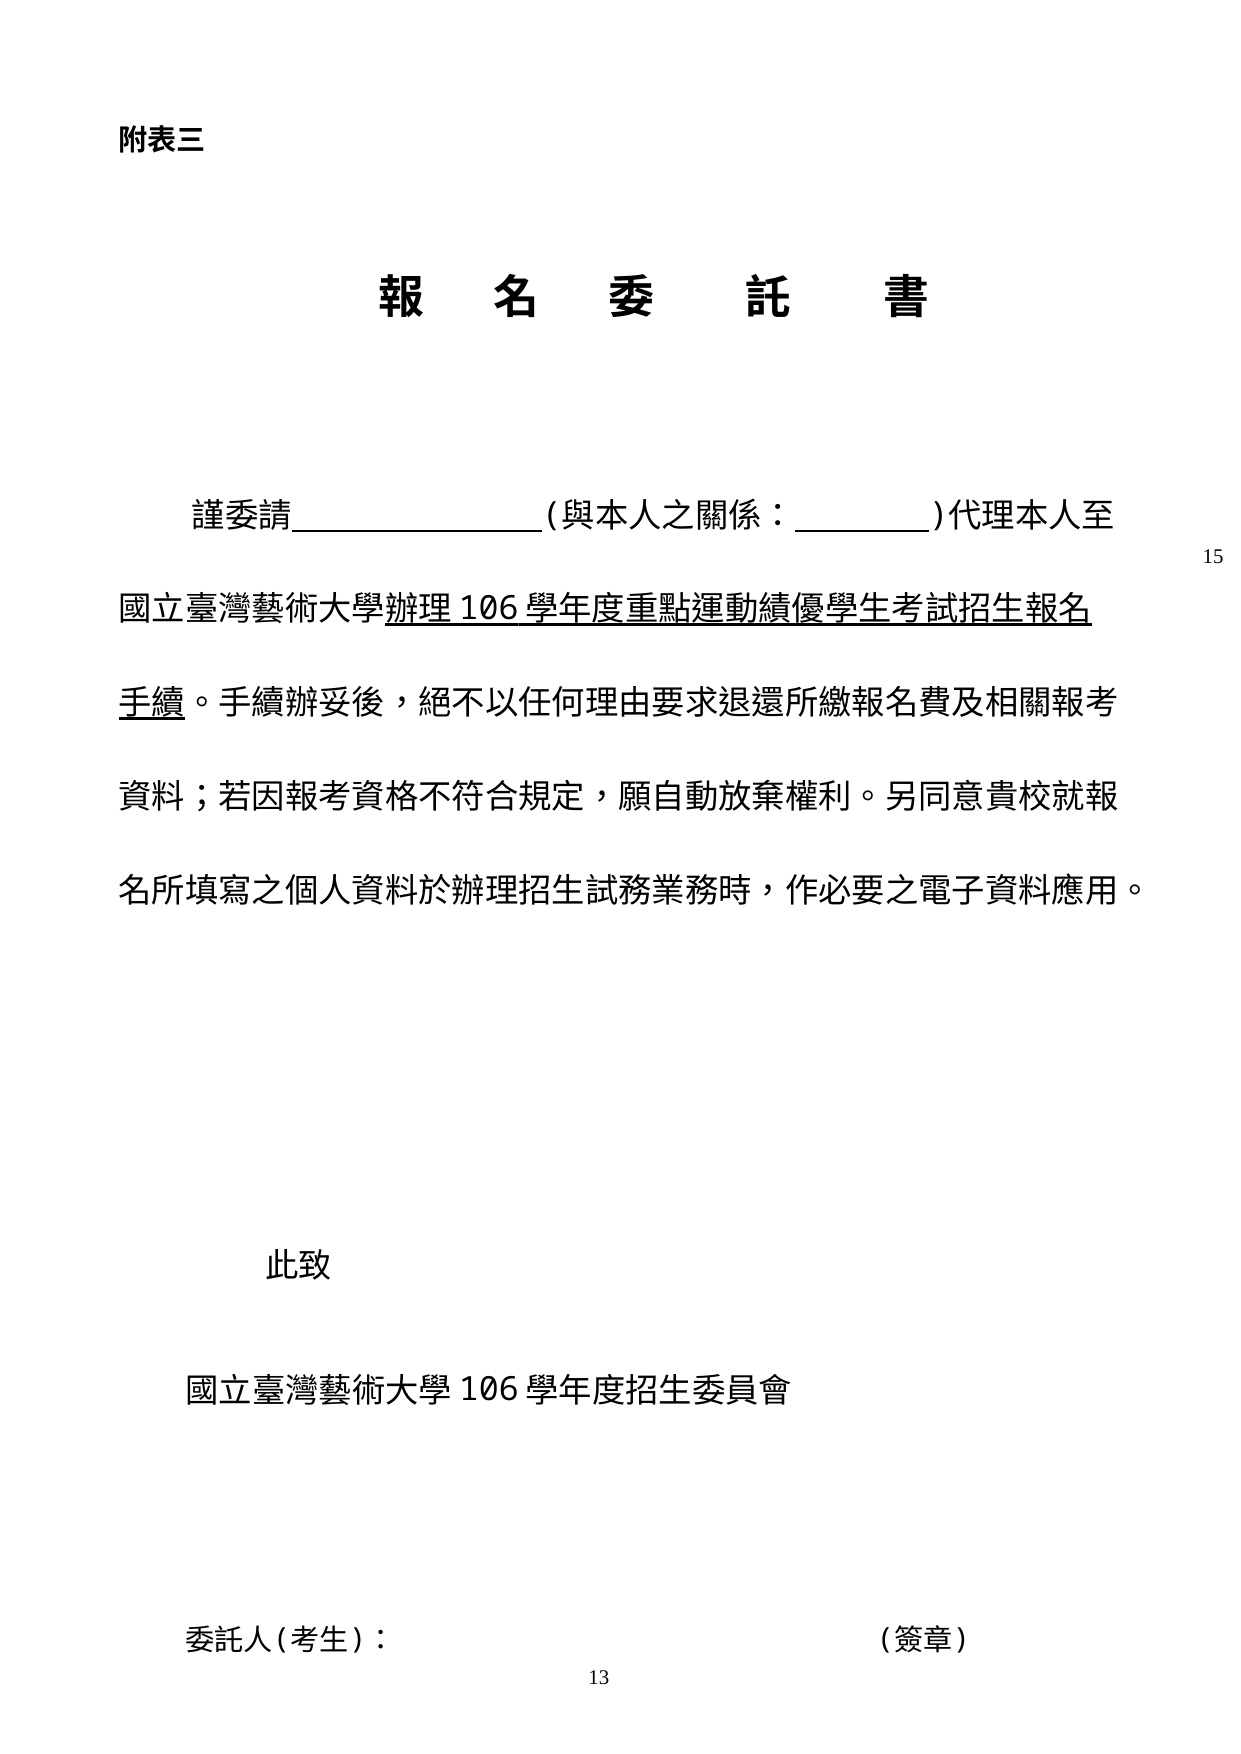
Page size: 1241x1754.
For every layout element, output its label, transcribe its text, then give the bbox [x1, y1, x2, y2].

text 報 名 委 託 書 [185, 221, 1122, 346]
text 委託人(考生)： (簽章) [185, 1596, 1122, 1658]
text 國立臺灣藝術大學106學年度招生委員會 [185, 1346, 1122, 1408]
text 謹委請 (與本人之關係： )代理本人至國立臺灣藝術大學辦理106學年度重點運動績優學生考試招生報名手續。手續辦妥後，絕不以任何理由要求退還所繳報名費及相關報考資料；若因報考資格不符合規定，願自動放棄權利。另同意貴校就報名所填寫之個人資料於辦理招生試務業務時，作必要之電子資料應用。 [118, 471, 1122, 908]
text 附表三 [118, 96, 1122, 158]
text 此致 [185, 1221, 1122, 1283]
